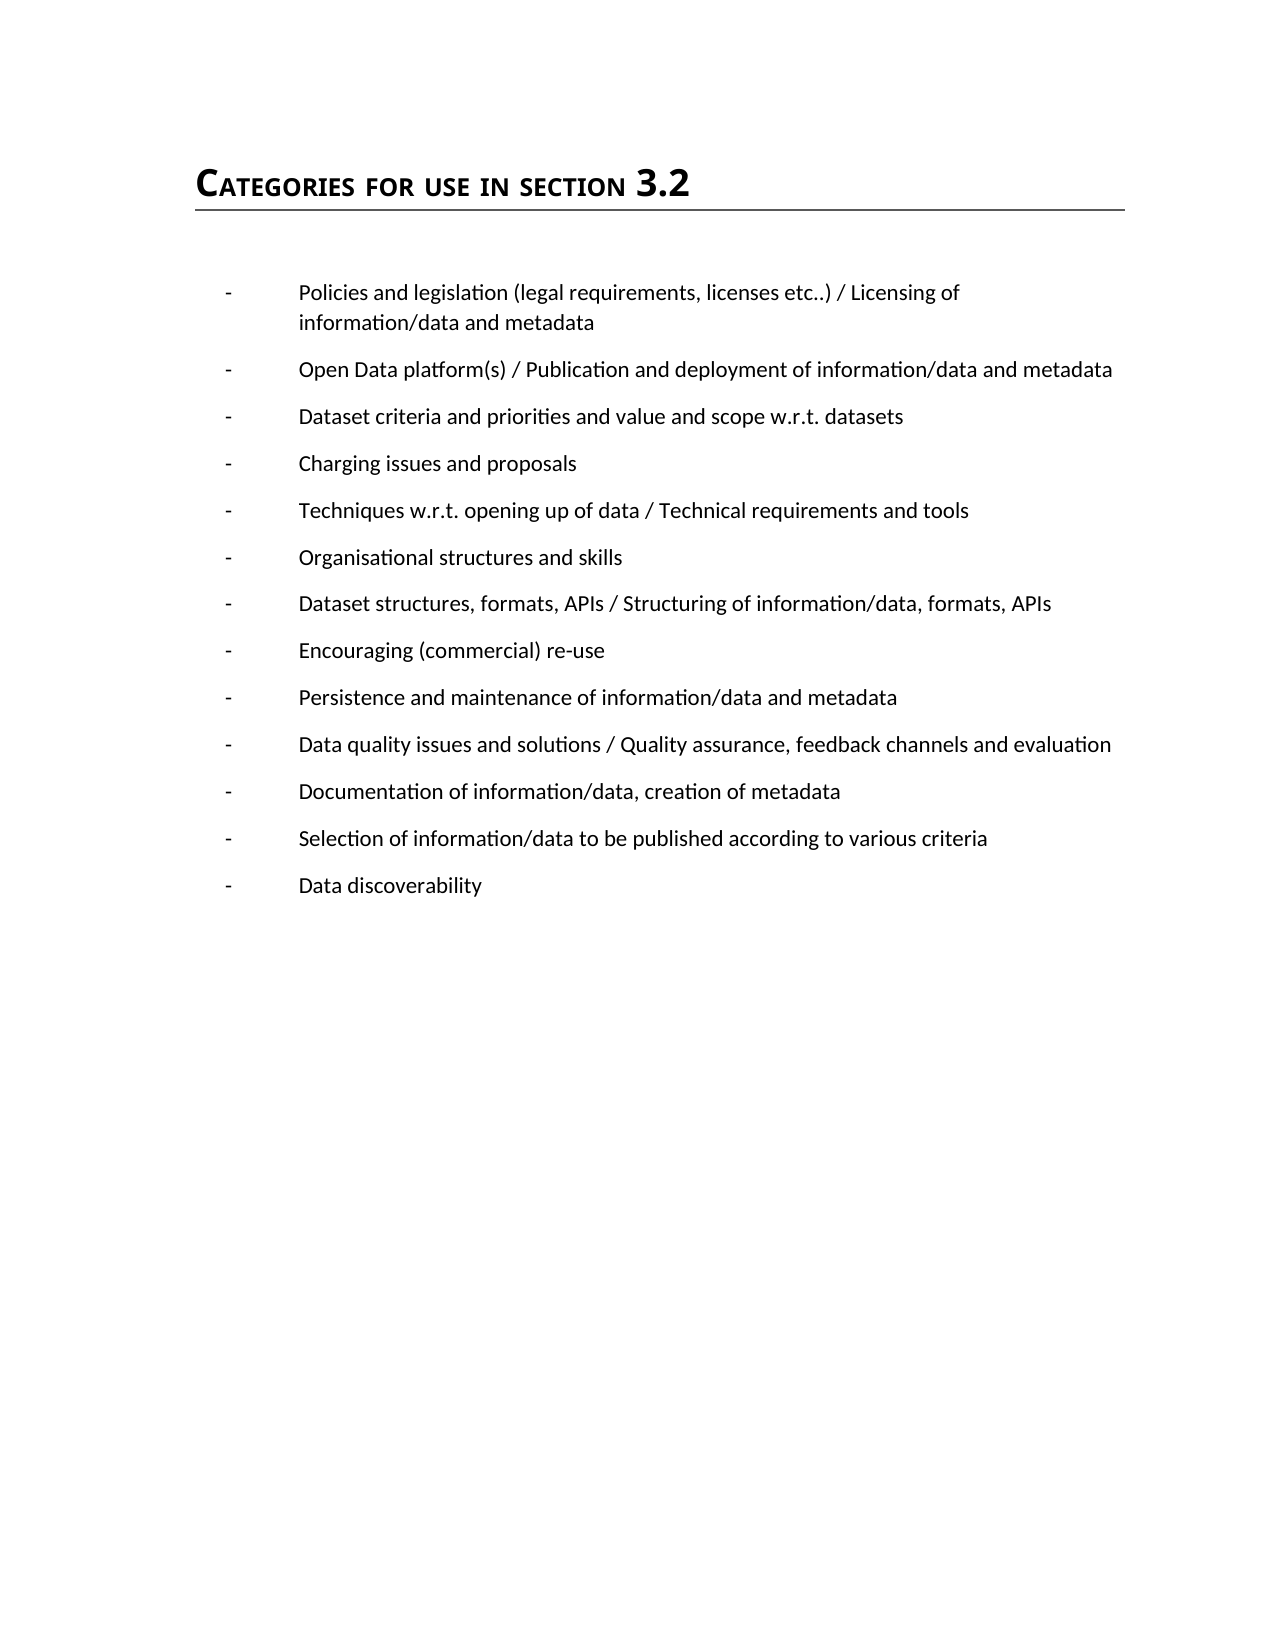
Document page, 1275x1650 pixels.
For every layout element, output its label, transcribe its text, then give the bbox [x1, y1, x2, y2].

list Policies and legislation (legal requirements, licenses etc..) / Licensing of information/data and metadata [225, 278, 1125, 336]
list Charging issues and proposals [225, 449, 1125, 477]
list Data quality issues and solutions / Quality assurance, feedback channels and evaluation [225, 730, 1125, 758]
list Organisational structures and skills [225, 543, 1125, 571]
list Selection of information/data to be published according to various criteria [225, 824, 1125, 852]
list Persistence and maintenance of information/data and metadata [225, 683, 1125, 711]
list Dataset criteria and priorities and value and scope w.r.t. datasets [225, 402, 1125, 430]
list Data discoverability [225, 871, 1125, 899]
subtitle Categories for use in section 3.2 [195, 156, 1125, 209]
list Dataset structures, formats, APIs / Structuring of information/data, formats, APIs [225, 589, 1125, 618]
list Documentation of information/data, creation of metadata [225, 777, 1125, 805]
list Techniques w.r.t. opening up of data / Technical requirements and tools [225, 496, 1125, 524]
list Open Data platform(s) / Publication and deployment of information/data and metadata [225, 355, 1125, 383]
list Encouraging (commercial) re-use [225, 636, 1125, 664]
